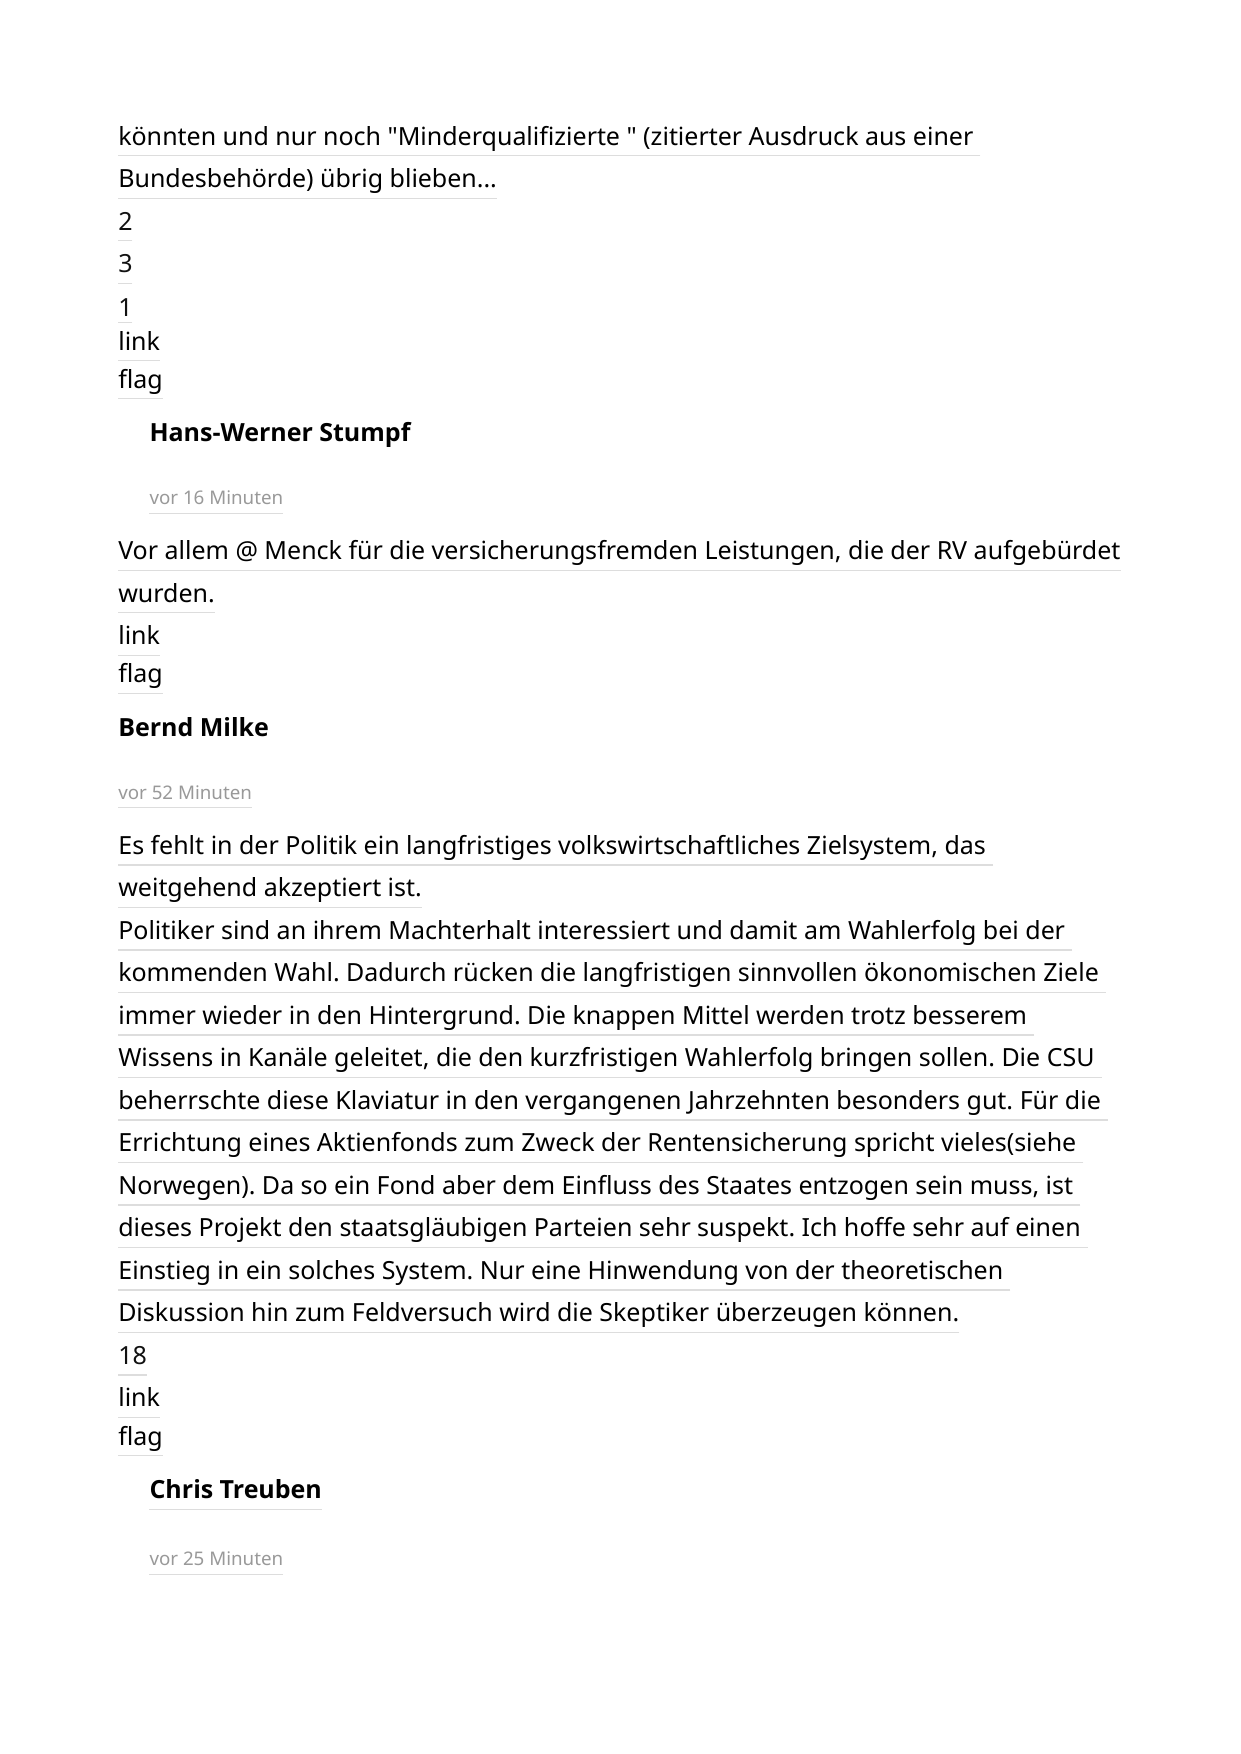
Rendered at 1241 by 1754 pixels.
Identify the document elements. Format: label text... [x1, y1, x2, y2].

text vor 25 Minuten [149, 1546, 1117, 1575]
text vor 52 Minuten [118, 779, 1117, 808]
text flag [118, 361, 1122, 399]
text 2 [118, 203, 1122, 241]
text flag [118, 656, 1122, 694]
text flag [118, 1418, 1122, 1456]
text link [118, 323, 1122, 361]
text link [118, 618, 1122, 656]
text 18 [118, 1338, 1122, 1376]
text link [118, 1380, 1122, 1418]
text Bernd Milke [118, 710, 1122, 744]
text Vor allem @ Menck für die versicherungsfremden Leistungen, die der RV aufgebürdet wurden. [118, 533, 1122, 613]
text 1 [118, 288, 1122, 323]
text Hans-Werner Stumpf [149, 415, 1122, 449]
text vor 16 Minuten [149, 484, 1117, 514]
text könnten und nur noch "Minderqualifizierte " (zitierter Ausdruck aus einer Bundesbehörde) übrig blieben... [118, 118, 1122, 199]
text 3 [118, 246, 1122, 284]
text Es fehlt in der Politik ein langfristiges volkswirtschaftliches Zielsystem, das weitgehend akzeptiert ist. Politiker sind an ihrem Machterhalt interessiert und damit am Wahlerfolg bei der kommenden Wahl. Dadurch rücken die langfristigen sinnvollen ökonomischen Ziele immer wieder in den Hintergrund. Die knappen Mittel werden trotz besserem Wissens in Kanäle geleitet, die den kurzfristigen Wahlerfolg bringen sollen. Die CSU beherrschte diese Klaviatur in den vergangenen Jahrzehnten besonders gut. Für die Errichtung eines Aktienfonds zum Zweck der Rentensicherung spricht vieles(siehe Norwegen). Da so ein Fond aber dem Einfluss des Staates entzogen sein muss, ist dieses Projekt den staatsgläubigen Parteien sehr suspekt. Ich hoffe sehr auf einen Einstieg in ein solches System. Nur eine Hinwendung von der theoretischen Diskussion hin zum Feldversuch wird die Skeptiker überzeugen können. [118, 828, 1122, 1333]
text Chris Treuben [149, 1472, 1122, 1510]
